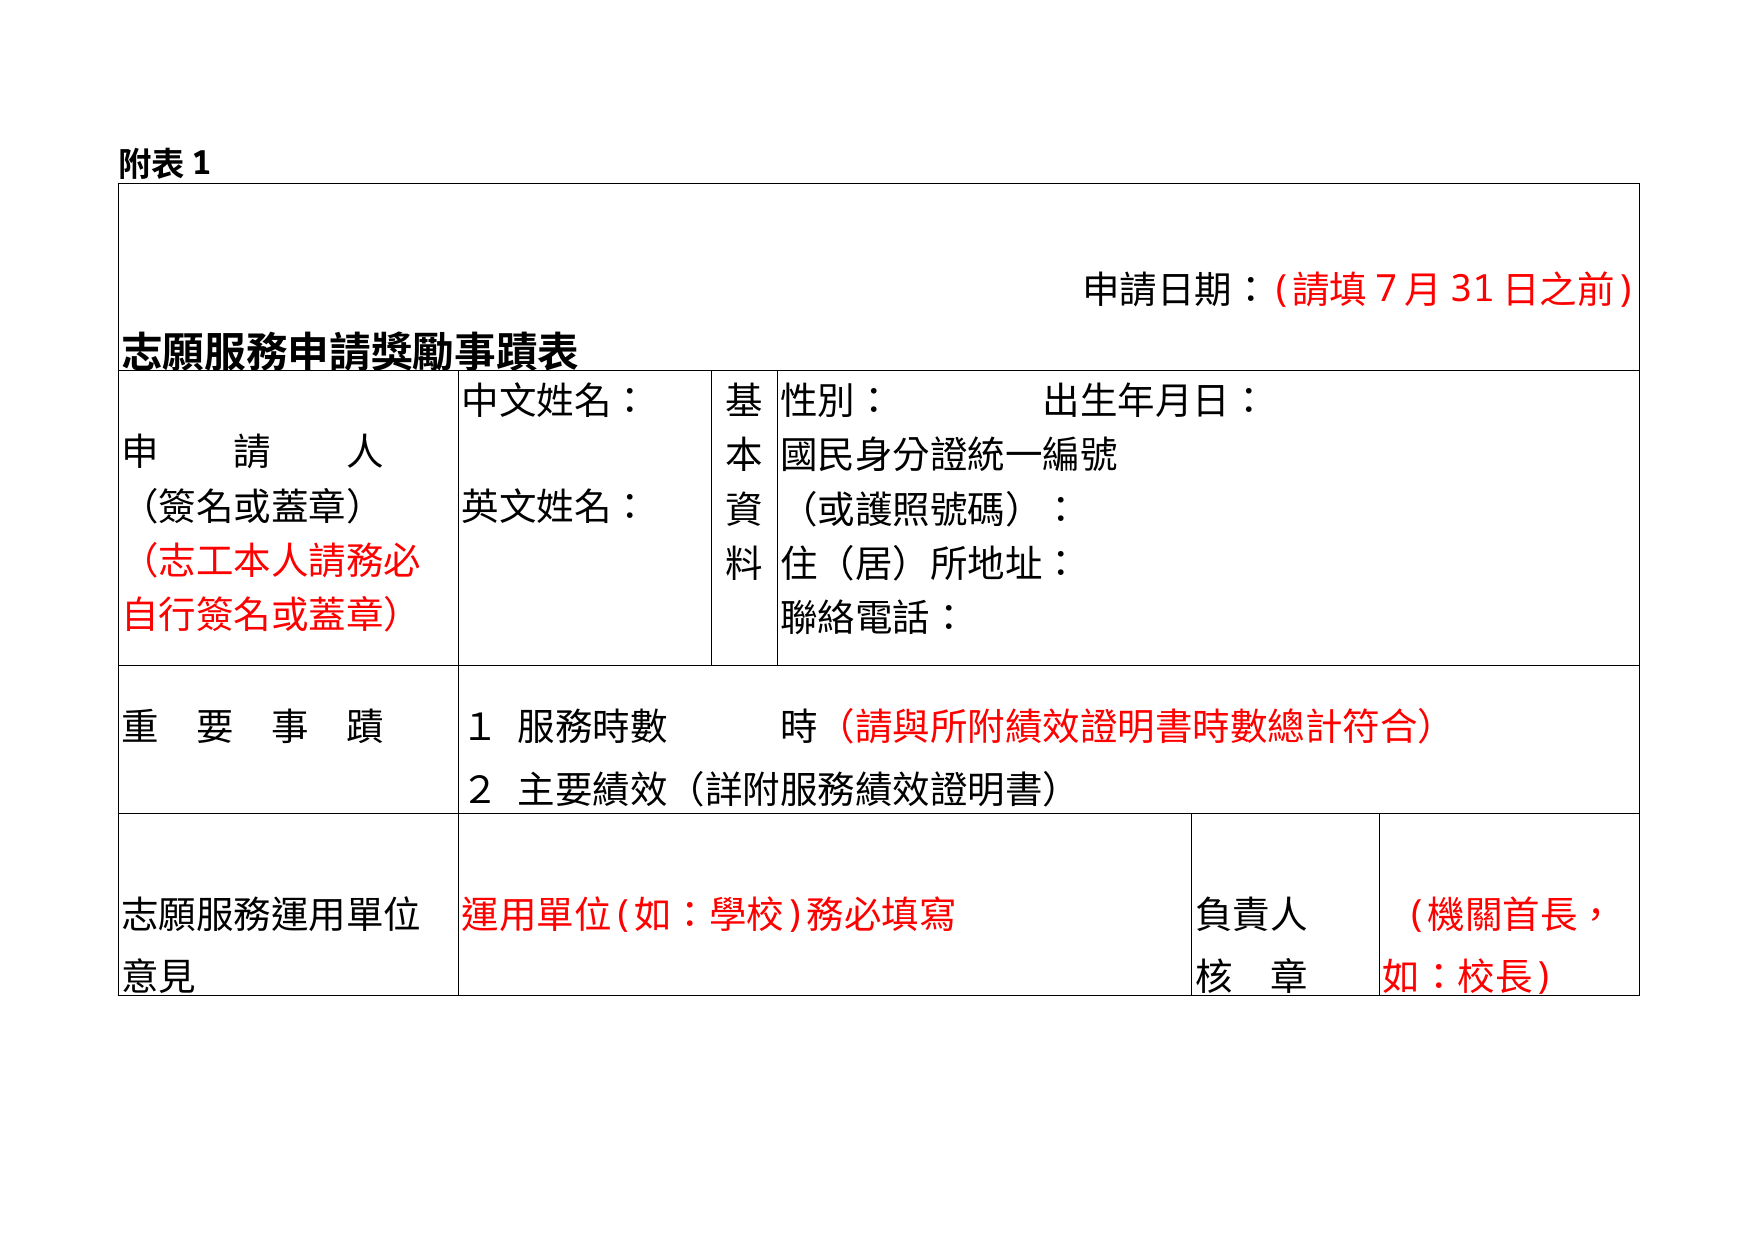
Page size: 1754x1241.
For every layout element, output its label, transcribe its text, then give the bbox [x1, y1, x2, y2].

table_cell 重 要 事 蹟 [119, 666, 458, 813]
table_cell 性別： 出生年月日： 國民身分證統一編號 （或護照號碼）： 住（居）所地址： 聯絡電話： [778, 371, 1639, 665]
table_cell 申 請 人 （簽名或蓋章） （志工本人請務必自行簽名或蓋章） [119, 371, 458, 665]
table_header 申請日期：(請填7月31日之前) 志願服務申請獎勵事蹟表 [119, 184, 1639, 370]
table_cell 志願服務運用單位 意見 [119, 814, 458, 995]
text 附表1 [118, 120, 1636, 183]
table_cell 運用單位(如：學校)務必填寫 [459, 814, 1191, 995]
table_cell １ 服務時數 時（請與所附績效證明書時數總計符合） ２ 主要績效（詳附服務績效證明書） [459, 666, 1639, 813]
table_cell (機關首長，如：校長) [1380, 814, 1639, 995]
table_cell 中文姓名： 英文姓名： [459, 371, 711, 665]
table_cell 負責人 核 章 [1192, 814, 1379, 995]
table_cell 基本資料 [712, 371, 777, 665]
